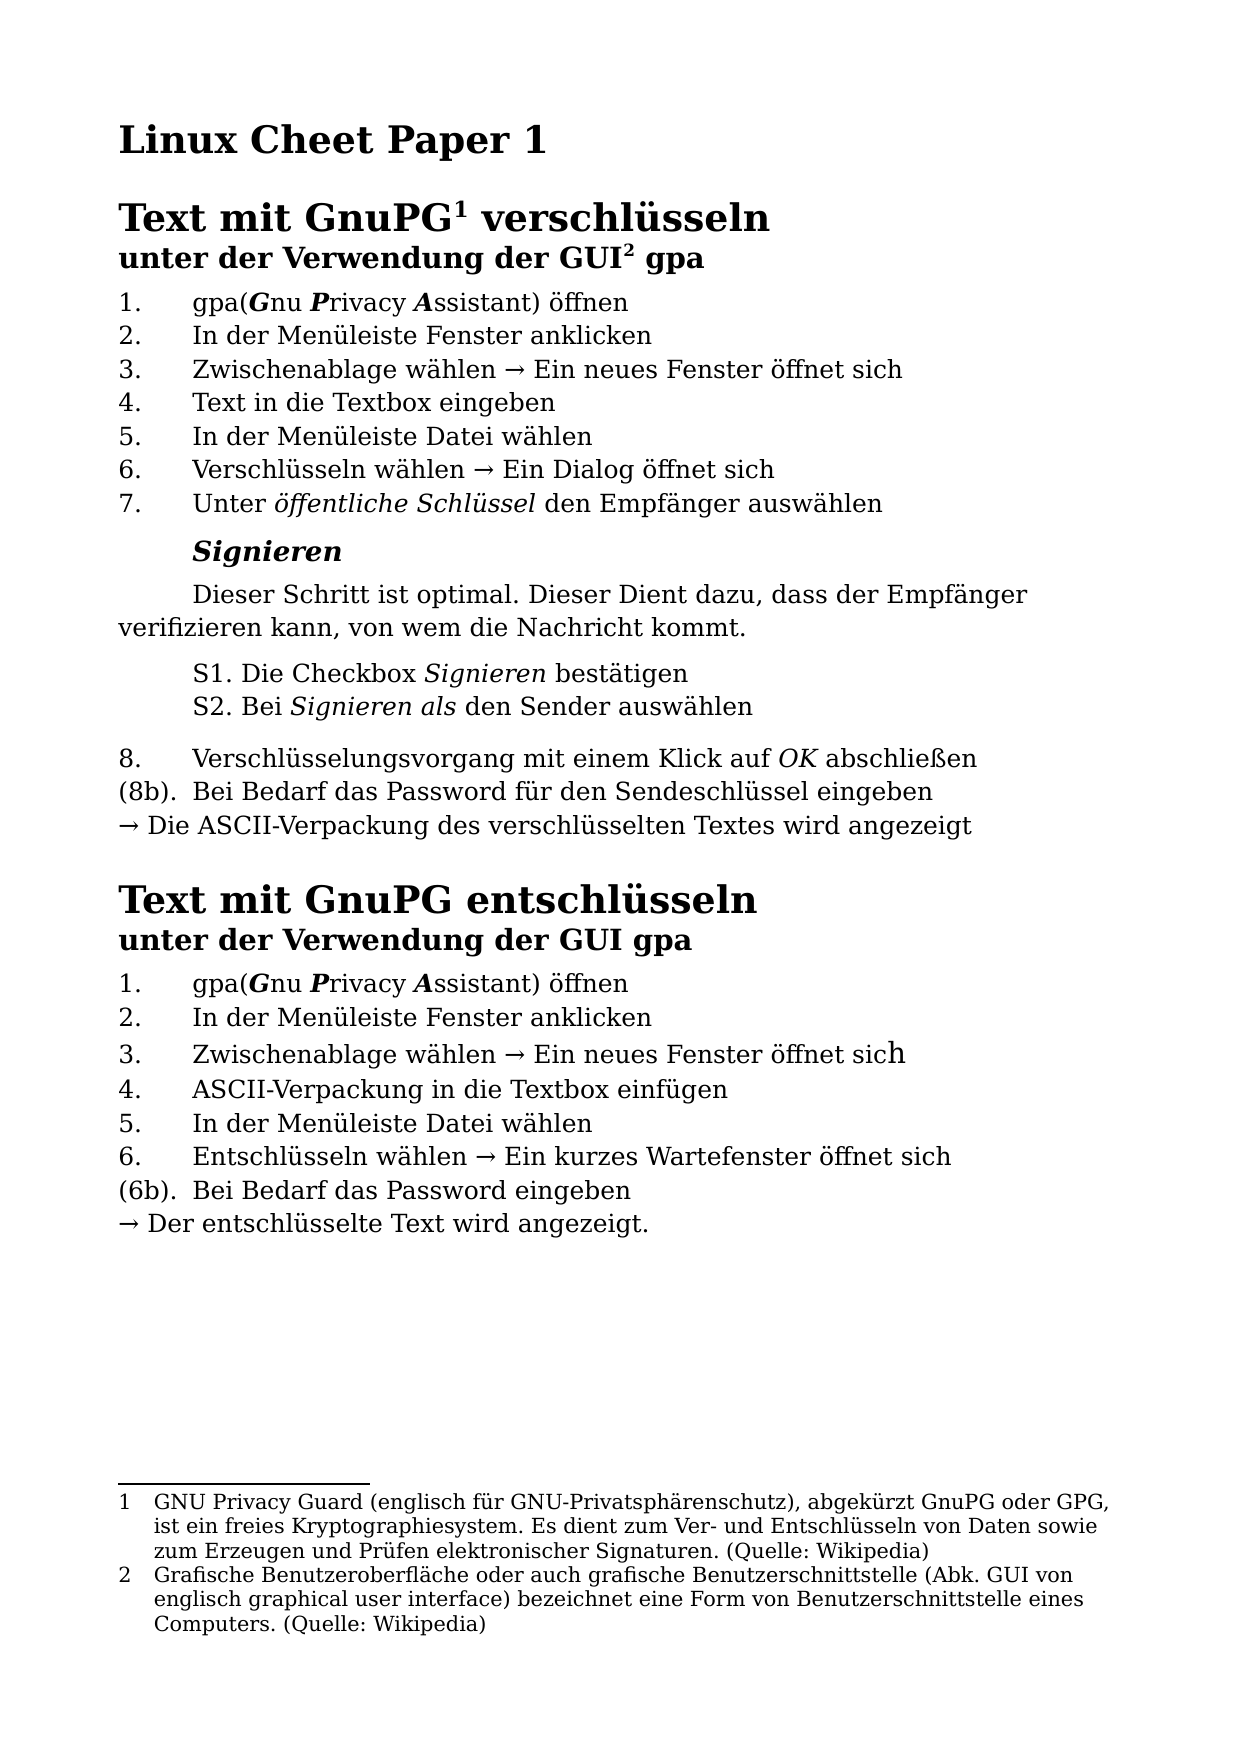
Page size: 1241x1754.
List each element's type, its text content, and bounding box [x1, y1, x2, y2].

text 2. In der Menüleiste Fenster anklicken [118, 1003, 1122, 1032]
text 2. In der Menüleiste Fenster anklicken [118, 321, 1122, 350]
text 7. Unter öffentliche Schlüssel den Empfänger auswählen [118, 489, 1122, 518]
subtitle unter der Verwendung der GUI gpa [118, 922, 1122, 957]
text 3. Zwischenablage wählen → Ein neues Fenster öffnet sich [118, 1036, 1122, 1070]
text 4. Text in die Textbox eingeben [118, 388, 1122, 417]
text GNU Privacy Guard (englisch für GNU-Privatsphärenschutz), abgekürzt GnuPG oder GPG, ist ein freies Kryptographiesystem. Es dient zum Ver- und Entschlüsseln von Daten sowie zum Erzeugen und Prüfen elektronischer Signaturen. (Quelle: Wikipedia) [118, 1490, 1122, 1563]
text 3. Zwischenablage wählen → Ein neues Fenster öffnet sich [118, 355, 1122, 384]
text 6. Entschlüsseln wählen → Ein kurzes Wartefenster öffnet sich [118, 1142, 1122, 1172]
text 5. In der Menüleiste Datei wählen [118, 1109, 1122, 1138]
text S1. Die Checkbox Signieren bestätigen [118, 659, 1122, 688]
text → Die ASCII-Verpackung des verschlüsselten Textes wird angezeigt [118, 811, 1122, 840]
text S2. Bei Signieren als den Sender auswählen [118, 692, 1122, 722]
subtitle unter der Verwendung der GUI gpa [118, 241, 1122, 275]
text 1. gpa(Gnu Privacy Assistant) öffnen [118, 969, 1122, 998]
text 6. Verschlüsseln wählen → Ein Dialog öffnet sich [118, 455, 1122, 484]
subtitle Text mit GnuPG verschlüsseln [118, 196, 1122, 241]
text → Der entschlüsselte Text wird angezeigt. [118, 1209, 1122, 1239]
subtitle Text mit GnuPG entschlüsseln [118, 878, 1122, 922]
subtitle Signieren [118, 535, 1122, 568]
text Grafische Benutzeroberfläche oder auch grafische Benutzerschnittstelle (Abk. GUI von englisch graphical user interface) bezeichnet eine Form von Benutzerschnittstelle eines Computers. (Quelle: Wikipedia) [118, 1563, 1122, 1636]
text 5. In der Menüleiste Datei wählen [118, 422, 1122, 451]
subtitle Linux Cheet Paper 1 [118, 118, 1122, 163]
text Dieser Schritt ist optimal. Dieser Dient dazu, dass der Empfänger verifizieren kann, von wem die Nachricht kommt. [118, 580, 1122, 643]
text 8. Verschlüsselungsvorgang mit einem Klick auf OK abschließen [118, 744, 1122, 773]
text (6b). Bei Bedarf das Password eingeben [118, 1176, 1122, 1205]
text 1. gpa(Gnu Privacy Assistant) öffnen [118, 287, 1122, 317]
text (8b). Bei Bedarf das Password für den Sendeschlüssel eingeben [118, 777, 1122, 806]
text 4. ASCII-Verpackung in die Textbox einfügen [118, 1075, 1122, 1104]
